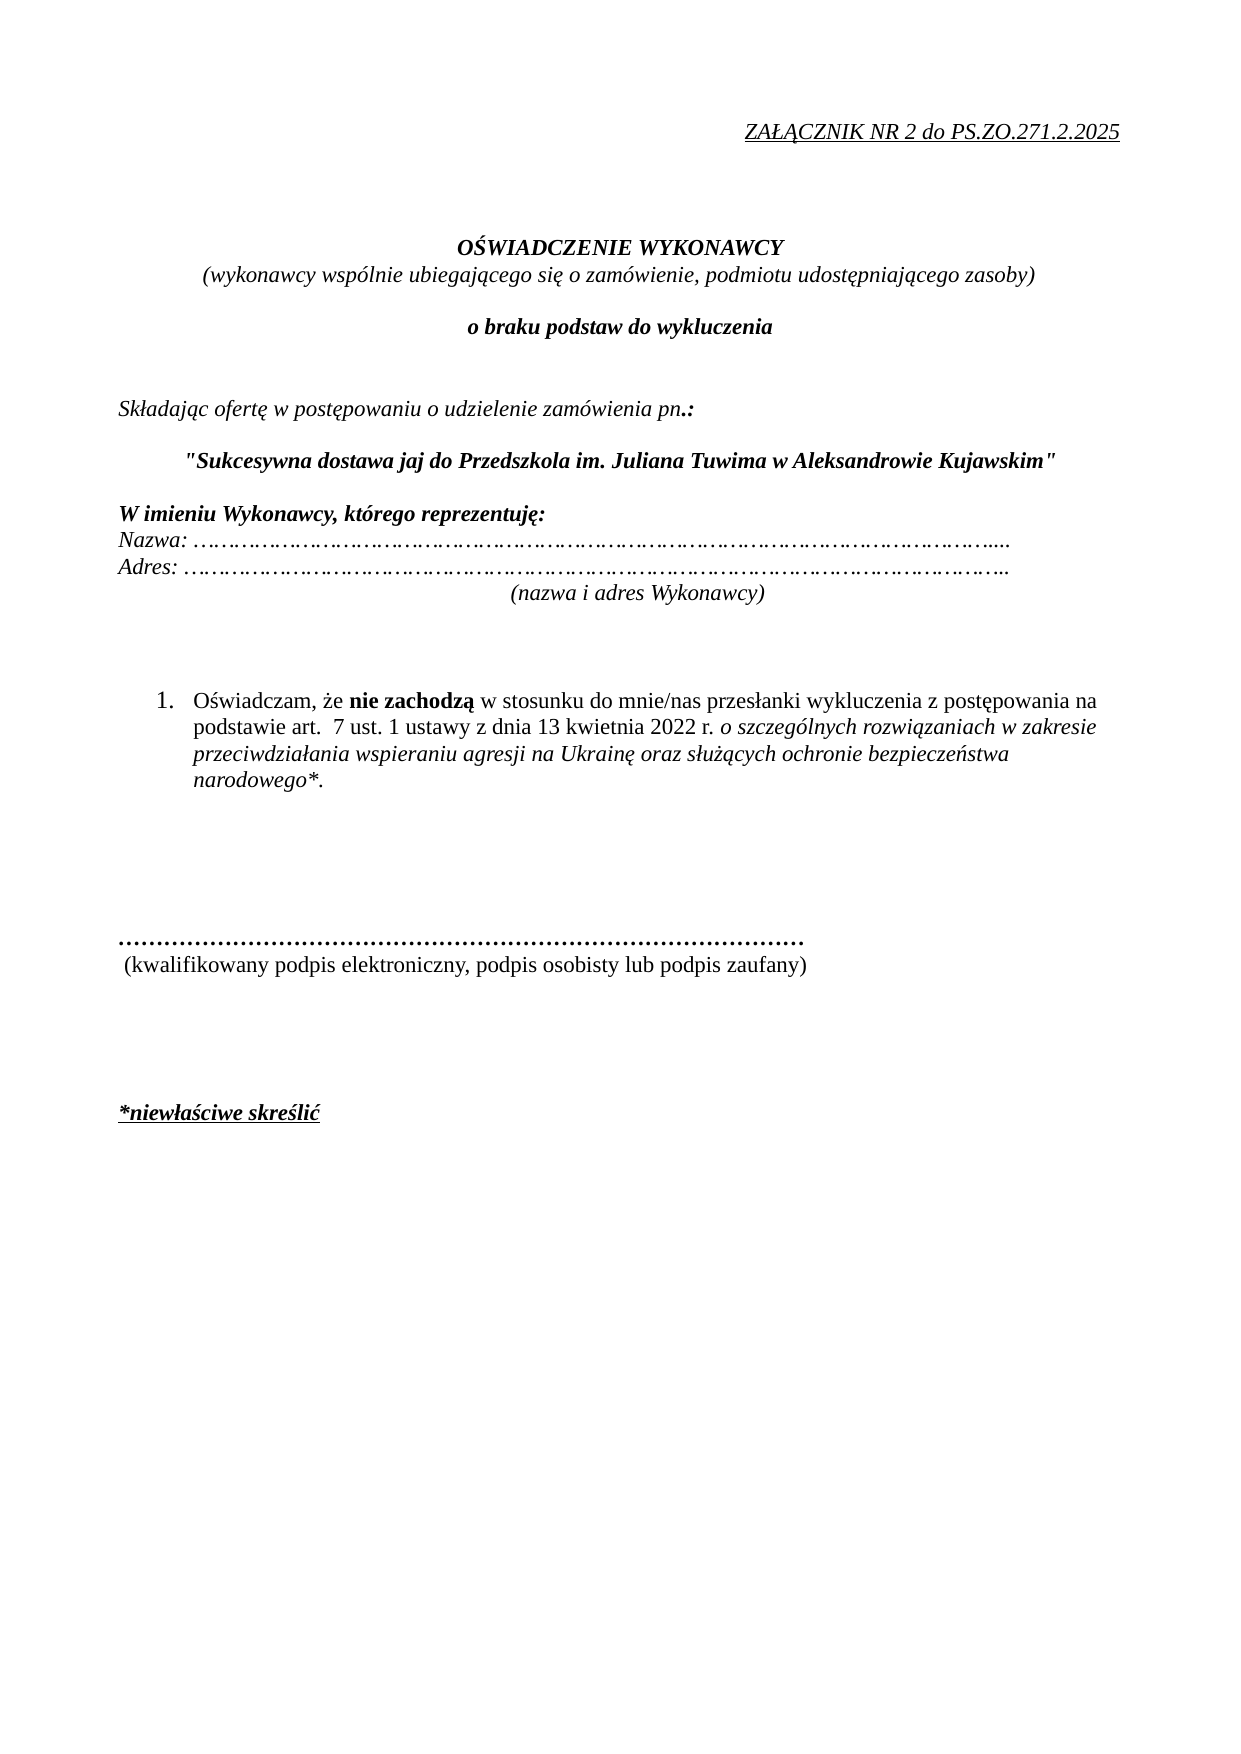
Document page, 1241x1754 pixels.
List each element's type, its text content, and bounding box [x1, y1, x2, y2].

text (wykonawcy wspólnie ubiegającego się o zamówienie, podmiotu udostępniającego zasoby) [118, 261, 1122, 287]
text Adres: ………………………………………………………………………………………………………….. [118, 553, 1122, 579]
text o braku podstaw do wykluczenia [118, 313, 1122, 340]
text *niewłaściwe skreślić [118, 1099, 1122, 1125]
text Nazwa: ……………………………………………………………………………………………………….... [118, 527, 1122, 553]
list Oświadczam, że nie zachodzą w stosunku do mnie/nas przesłanki wykluczenia z postępowania na podstawie art. 7 ust. 1 ustawy z dnia 13 kwietnia 2022 r. o szczególnych rozwiązaniach w zakresie przeciwdziałania wspieraniu agresji na Ukrainę oraz służących ochronie bezpieczeństwa narodowego*. [156, 685, 1122, 792]
text W imieniu Wykonawcy, którego reprezentuję: [118, 500, 1122, 527]
text (kwalifikowany podpis elektroniczny, podpis osobisty lub podpis zaufany) [118, 951, 1122, 977]
text ……………………………………………………………………………… [118, 924, 1122, 951]
text OŚWIADCZENIE WYKONAWCY [118, 234, 1122, 261]
text Składając ofertę w postępowaniu o udzielenie zamówienia pn.: [118, 395, 1122, 421]
text ZAŁĄCZNIK NR 2 do PS.ZO.271.2.2025 [119, 118, 1122, 144]
text "Sukcesywna dostawa jaj do Przedszkola im. Juliana Tuwima w Aleksandrowie Kujawskim" [118, 447, 1122, 474]
text (nazwa i adres Wykonawcy) [118, 579, 1122, 606]
